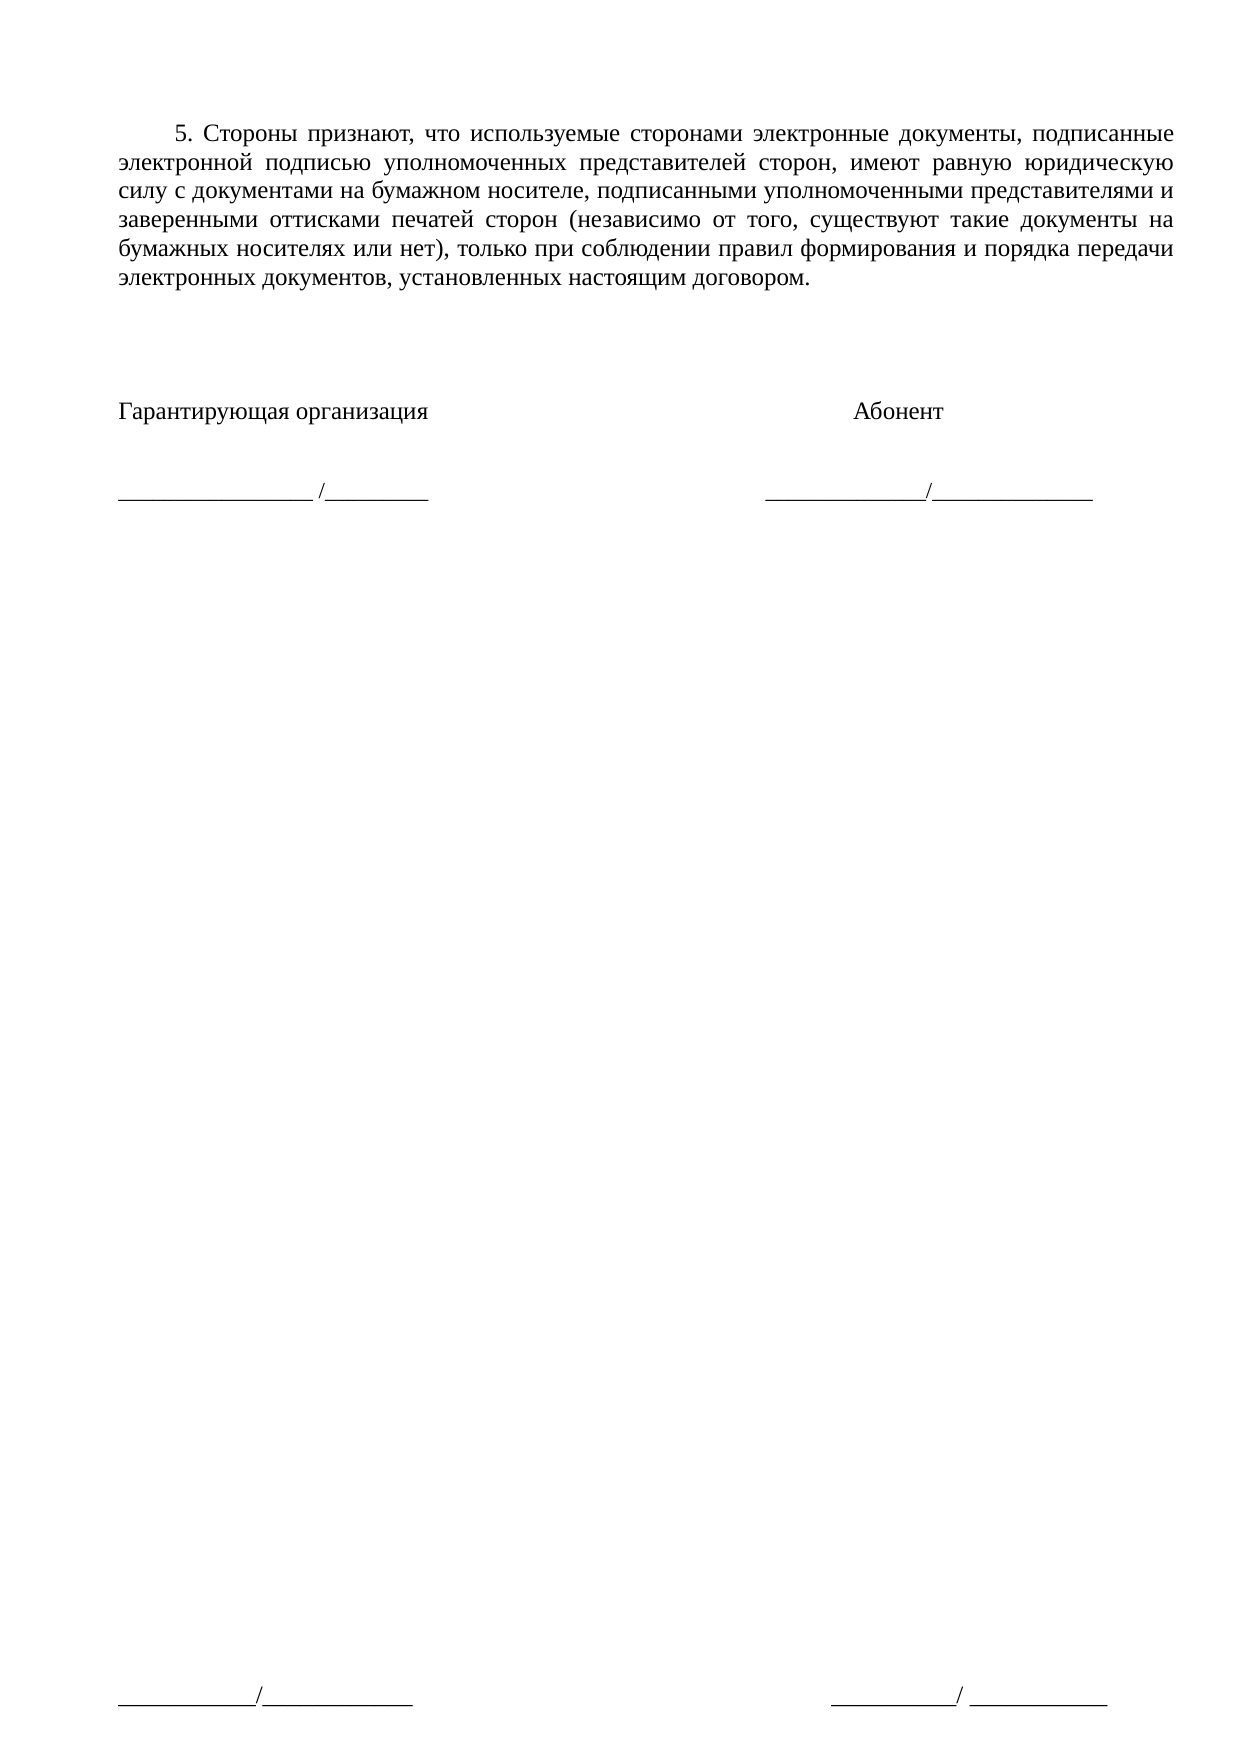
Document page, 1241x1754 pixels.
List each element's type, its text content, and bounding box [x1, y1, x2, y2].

text 5. Стороны признают, что используемые сторонами электронные документы, подписанные электронной подписью уполномоченных представителей сторон, имеют равную юридическую силу с документами на бумажном носителе, подписанными уполномоченными представителями и заверенными оттисками печатей сторон (независимо от того, существуют такие документы на бумажных носителях или нет), только при соблюдении правил формирования и порядка передачи электронных документов, установленных настоящим договором. [118, 118, 1175, 291]
text Гарантирующая организация Абонент [118, 396, 1175, 425]
text _________________ /_________ ______________/______________ [118, 477, 1175, 504]
